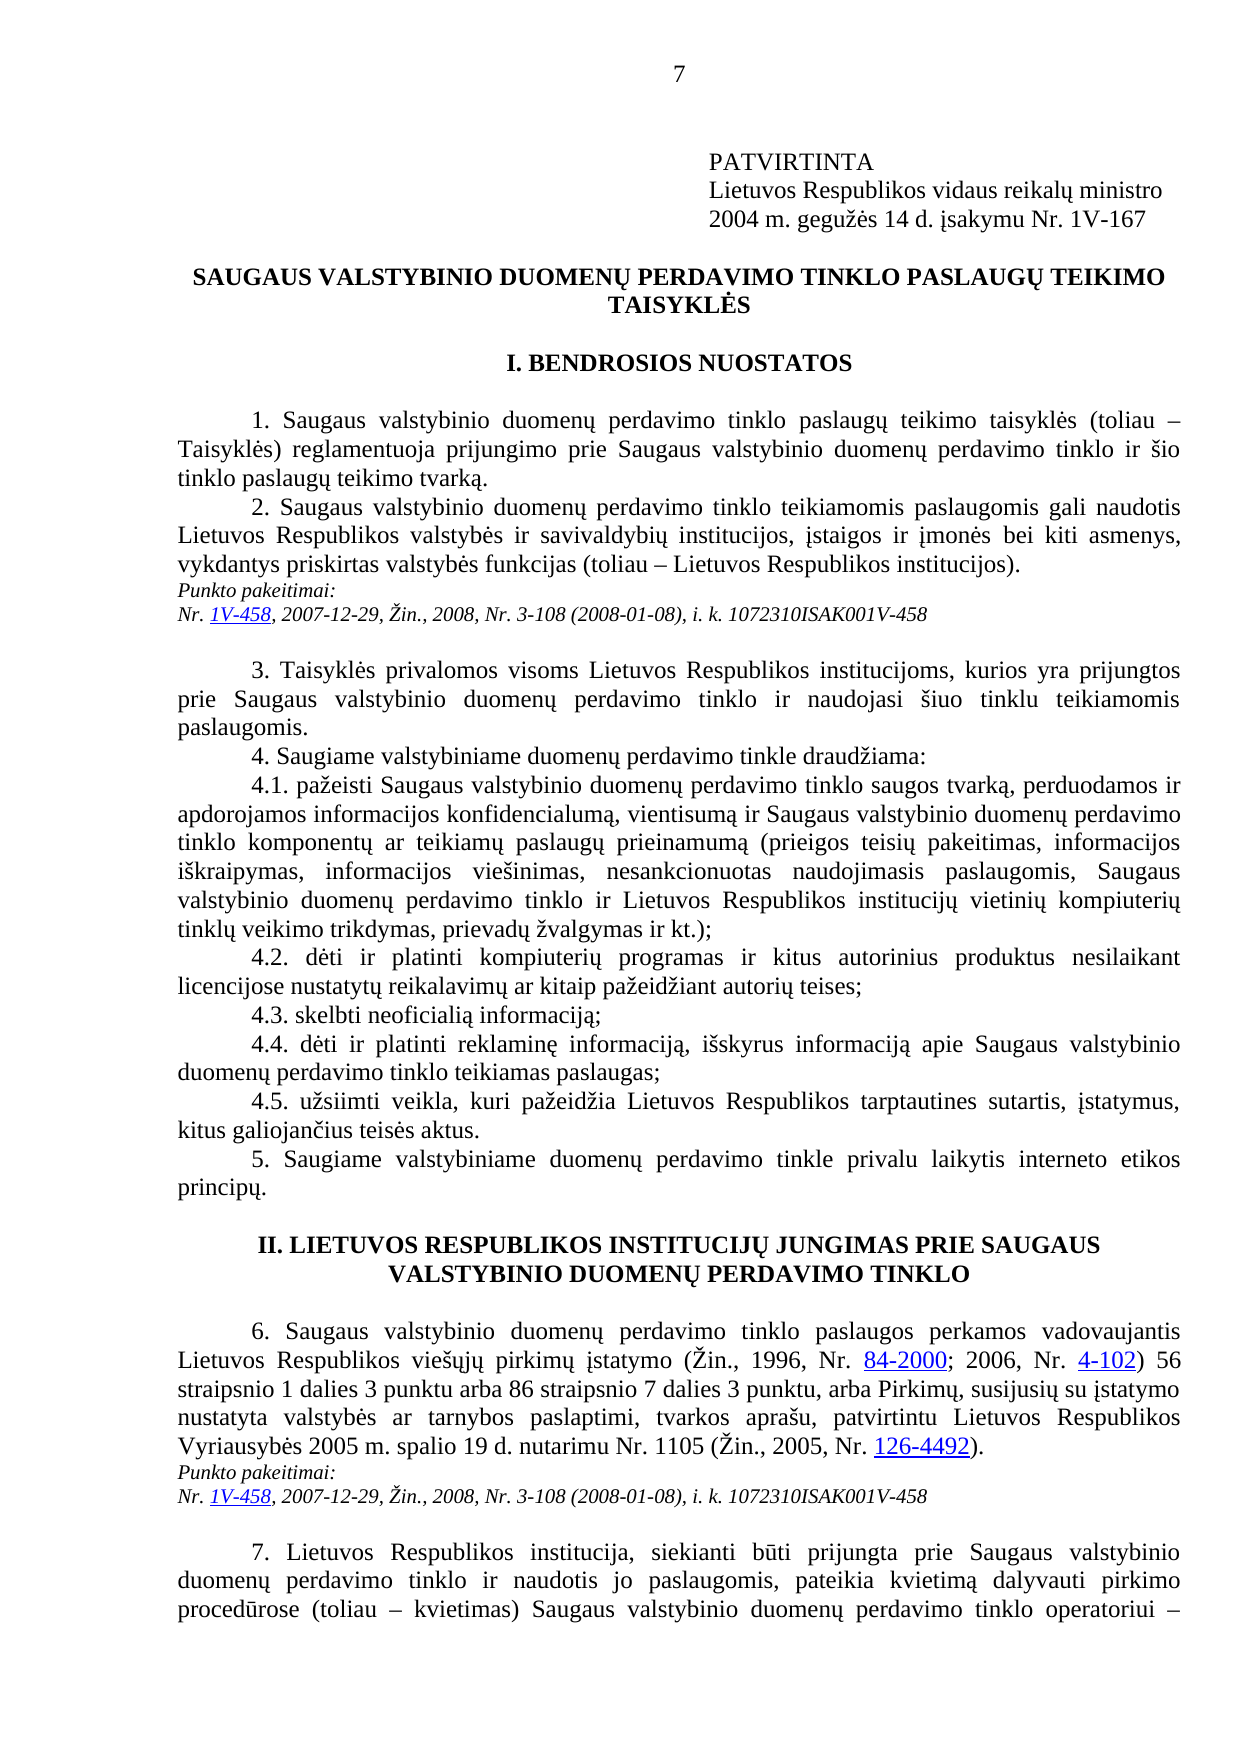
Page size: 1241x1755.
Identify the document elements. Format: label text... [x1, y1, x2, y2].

text I. BENDROSIOS NUOSTATOS [177, 348, 1181, 377]
text Punkto pakeitimai: [177, 1460, 1181, 1484]
text 4. Saugiame valstybiniame duomenų perdavimo tinkle draudžiama: [177, 741, 1181, 770]
text 6. Saugaus valstybinio duomenų perdavimo tinklo paslaugos perkamos vadovaujantis Lietuvos Respublikos viešųjų pirkimų įstatymo (Žin., 1996, Nr. 84-2000; 2006, Nr. 4-102) 56 straipsnio 1 dalies 3 punktu arba 86 straipsnio 7 dalies 3 punktu, arba Pirkimų, susijusių su įstatymo nustatyta valstybės ar tarnybos paslaptimi, tvarkos aprašu, patvirtintu Lietuvos Respublikos Vyriausybės 2005 m. spalio 19 d. nutarimu Nr. 1105 (Žin., 2005, Nr. 126-4492). [177, 1316, 1181, 1460]
text 4.2. dėti ir platinti kompiuterių programas ir kitus autorinius produktus nesilaikant licencijose nustatytų reikalavimų ar kitaip pažeidžiant autorių teises; [177, 942, 1181, 1000]
text 3. Taisyklės privalomos visoms Lietuvos Respublikos institucijoms, kurios yra prijungtos prie Saugaus valstybinio duomenų perdavimo tinklo ir naudojasi šiuo tinklu teikiamomis paslaugomis. [177, 655, 1181, 741]
text 4.5. užsiimti veikla, kuri pažeidžia Lietuvos Respublikos tarptautines sutartis, įstatymus, kitus galiojančius teisės aktus. [177, 1086, 1181, 1144]
text Punkto pakeitimai: [177, 578, 1181, 602]
text 2. Saugaus valstybinio duomenų perdavimo tinklo teikiamomis paslaugomis gali naudotis Lietuvos Respublikos valstybės ir savivaldybių institucijos, įstaigos ir įmonės bei kiti asmenys, vykdantys priskirtas valstybės funkcijas (toliau – Lietuvos Respublikos institucijos). [177, 492, 1181, 578]
text 5. Saugiame valstybiniame duomenų perdavimo tinkle privalu laikytis interneto etikos principų. [177, 1144, 1181, 1201]
text 4.4. dėti ir platinti reklaminę informaciją, išskyrus informaciją apie Saugaus valstybinio duomenų perdavimo tinklo teikiamas paslaugas; [177, 1029, 1181, 1086]
text SAUGAUS VALSTYBINIO DUOMENŲ PERDAVIMO TINKLO PASLAUGŲ TEIKIMO TAISYKLĖS [177, 262, 1181, 319]
text Nr. 1V-458, 2007-12-29, Žin., 2008, Nr. 3-108 (2008-01-08), i. k. 1072310ISAK001V-458 [177, 602, 1181, 626]
text 4.1. pažeisti Saugaus valstybinio duomenų perdavimo tinklo saugos tvarką, perduodamos ir apdorojamos informacijos konfidencialumą, vientisumą ir Saugaus valstybinio duomenų perdavimo tinklo komponentų ar teikiamų paslaugų prieinamumą (prieigos teisių pakeitimas, informacijos iškraipymas, informacijos viešinimas, nesankcionuotas naudojimasis paslaugomis, Saugaus valstybinio duomenų perdavimo tinklo ir Lietuvos Respublikos institucijų vietinių kompiuterių tinklų veikimo trikdymas, prievadų žvalgymas ir kt.); [177, 770, 1181, 942]
text Nr. 1V-458, 2007-12-29, Žin., 2008, Nr. 3-108 (2008-01-08), i. k. 1072310ISAK001V-458 [177, 1484, 1181, 1508]
text II. LIETUVOS RESPUBLIKOS INSTITUCIJŲ JUNGIMAS PRIE SAUGAUS VALSTYBINIO DUOMENŲ PERDAVIMO TINKLO [177, 1230, 1181, 1287]
text Lietuvos Respublikos vidaus reikalų ministro [177, 176, 1181, 204]
text 7. Lietuvos Respublikos institucija, siekianti būti prijungta prie Saugaus valstybinio duomenų perdavimo tinklo ir naudotis jo paslaugomis, pateikia kvietimą dalyvauti pirkimo procedūrose (toliau – kvietimas) Saugaus valstybinio duomenų perdavimo tinklo operatoriui – [177, 1537, 1181, 1623]
text 2004 m. gegužės 14 d. įsakymu Nr. 1V-167 [177, 204, 1181, 233]
text 4.3. skelbti neoficialią informaciją; [177, 1000, 1181, 1029]
text 1. Saugaus valstybinio duomenų perdavimo tinklo paslaugų teikimo taisyklės (toliau – Taisyklės) reglamentuoja prijungimo prie Saugaus valstybinio duomenų perdavimo tinklo ir šio tinklo paslaugų teikimo tvarką. [177, 406, 1181, 492]
text PATVIRTINTA [177, 147, 1181, 176]
